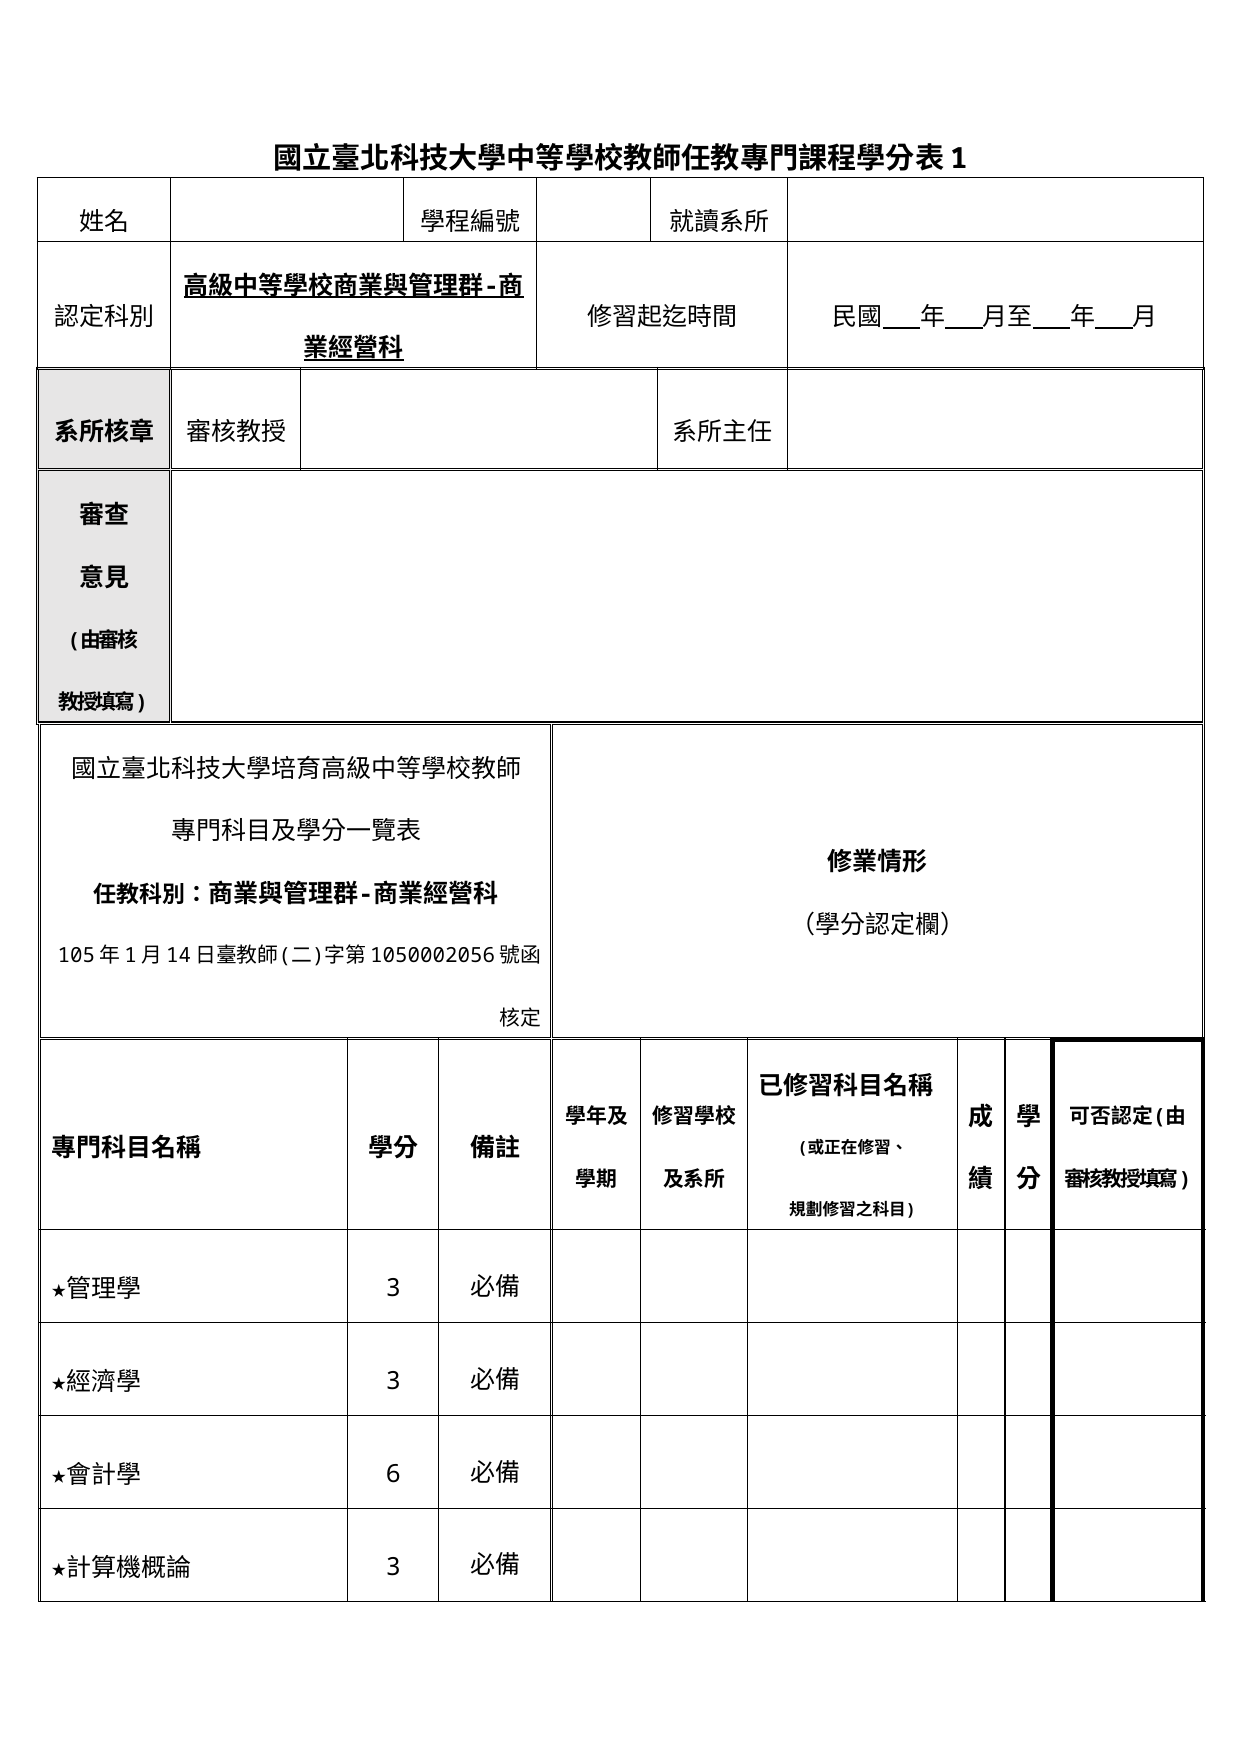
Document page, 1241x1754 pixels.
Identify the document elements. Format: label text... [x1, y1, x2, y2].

table_cell [748, 1509, 957, 1601]
table_cell [553, 1323, 640, 1415]
table_cell [641, 1509, 747, 1601]
table_cell [1055, 1323, 1201, 1415]
table_cell 必備 [439, 1323, 550, 1415]
table_header 學程編號 [404, 178, 536, 241]
table_cell 必備 [439, 1230, 550, 1322]
text 國立臺北科技大學中等學校教師任教專門課程學分表1 [89, 114, 1152, 177]
table_cell [1055, 1230, 1201, 1322]
table_cell [172, 471, 1202, 721]
table_cell [641, 1230, 747, 1322]
table_cell 系所核章 [39, 370, 169, 468]
table_cell [1006, 1509, 1050, 1601]
table_cell 成績 [958, 1040, 1004, 1229]
table_cell ★會計學 [41, 1416, 347, 1508]
table_cell [958, 1230, 1004, 1322]
table_cell [748, 1416, 957, 1508]
table_header 姓名 [38, 178, 170, 241]
table_cell ★管理學 [41, 1230, 347, 1322]
table_cell [641, 1323, 747, 1415]
table_cell 系所主任 [658, 370, 787, 468]
table_cell 學分 [1006, 1040, 1050, 1229]
table_cell [958, 1323, 1004, 1415]
table_cell [958, 1509, 1004, 1601]
table_cell [788, 370, 1202, 468]
table_cell 可否認定(由審核教授填寫) [1055, 1042, 1201, 1229]
table_cell [553, 1509, 640, 1601]
table_cell ★計算機概論 [41, 1509, 347, 1601]
table_cell 已修習科目名稱 (或正在修習、 規劃修習之科目) [748, 1040, 957, 1229]
table_cell 必備 [439, 1509, 550, 1601]
table_cell [553, 1416, 640, 1508]
table_cell 民國 年 月至 年 月 [788, 242, 1203, 367]
table_cell [553, 1230, 640, 1322]
table_cell [1006, 1323, 1050, 1415]
table_cell 修習起迄時間 [537, 242, 787, 367]
table_cell 3 [348, 1509, 438, 1601]
table_header [171, 178, 403, 241]
table_cell 學分 [348, 1040, 438, 1229]
table_cell 學年及學期 [553, 1040, 640, 1229]
table_header [537, 178, 650, 241]
table_cell 專門科目名稱 [41, 1040, 347, 1229]
table_cell 3 [348, 1230, 438, 1322]
table_cell [1055, 1416, 1201, 1508]
table_cell [301, 370, 657, 468]
table_header [788, 178, 1203, 241]
table_cell 認定科別 [38, 242, 170, 367]
table_cell 高級中等學校商業與管理群-商業經營科 [171, 242, 536, 367]
table_cell 審查 意見 (由審核 教授填寫) [39, 471, 169, 721]
table_header 就讀系所 [651, 178, 787, 241]
table_cell 審核教授 [172, 370, 300, 468]
table_cell 3 [348, 1323, 438, 1415]
table_cell 修業情形 （學分認定欄） [553, 725, 1202, 1037]
table_cell [1055, 1509, 1201, 1601]
table_cell 國立臺北科技大學培育高級中等學校教師 專門科目及學分一覽表 任教科別：商業與管理群-商業經營科 105年1月14日臺教師(二)字第1050002056號函核定 [41, 725, 550, 1037]
table_cell [641, 1416, 747, 1508]
table_cell 必備 [439, 1416, 550, 1508]
table_cell [1006, 1416, 1050, 1508]
table_cell 備註 [439, 1040, 550, 1229]
table_cell 修習學校及系所 [641, 1040, 747, 1229]
table_cell [748, 1230, 957, 1322]
table_cell [958, 1416, 1004, 1508]
table_cell ★經濟學 [41, 1323, 347, 1415]
table_cell [748, 1323, 957, 1415]
table_cell 6 [348, 1416, 438, 1508]
table_cell [1006, 1230, 1050, 1322]
